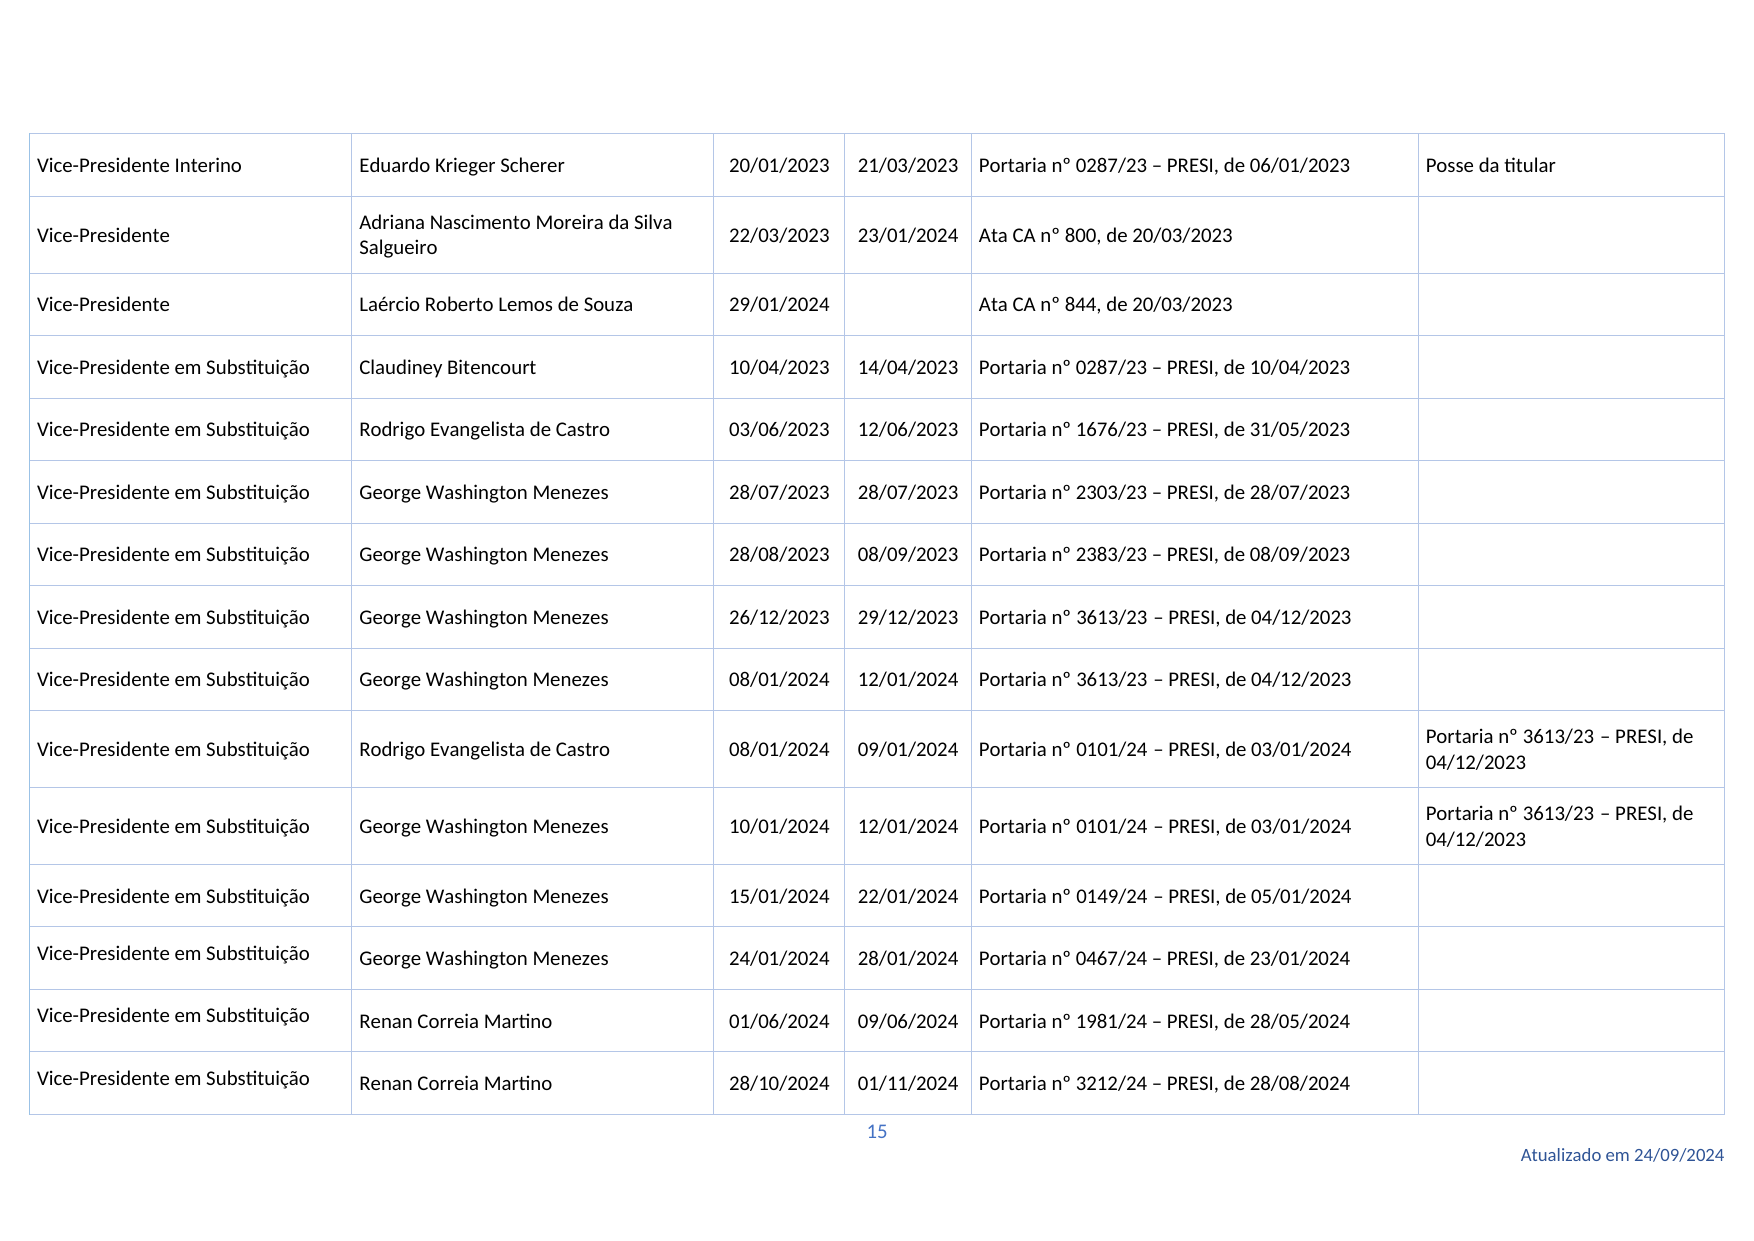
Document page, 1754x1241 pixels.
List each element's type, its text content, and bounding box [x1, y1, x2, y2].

table_cell 10/04/2023 [714, 336, 844, 397]
table_cell [845, 274, 971, 335]
table_cell 28/10/2024 [714, 1052, 844, 1114]
table_cell Ata CA nº 800, de 20/03/2023 [972, 197, 1418, 272]
table_cell 03/06/2023 [714, 399, 844, 460]
table_cell Vice-Presidente [30, 274, 351, 335]
table_cell [1419, 865, 1724, 926]
table_cell 01/11/2024 [845, 1052, 971, 1114]
table_cell George Washington Menezes [352, 586, 713, 647]
table_cell 23/01/2024 [845, 197, 971, 272]
table_cell Vice-Presidente em Substituição [30, 927, 351, 989]
table_cell [1419, 1052, 1724, 1114]
table_cell Posse da titular [1419, 134, 1724, 196]
table_cell [1419, 336, 1724, 397]
table_cell [1419, 274, 1724, 335]
table_cell Vice-Presidente Interino [30, 134, 351, 196]
table_cell 22/03/2023 [714, 197, 844, 272]
table_cell 29/01/2024 [714, 274, 844, 335]
table_cell George Washington Menezes [352, 865, 713, 926]
table_cell Vice-Presidente em Substituição [30, 788, 351, 864]
table_cell Portaria nº 1676/23 – PRESI, de 31/05/2023 [972, 399, 1418, 460]
table_cell 20/01/2023 [714, 134, 844, 196]
table_cell George Washington Menezes [352, 649, 713, 710]
table_cell Portaria nº 3212/24 – PRESI, de 28/08/2024 [972, 1052, 1418, 1114]
table_cell Vice-Presidente em Substituição [30, 649, 351, 710]
table_cell George Washington Menezes [352, 788, 713, 864]
table_cell 08/01/2024 [714, 711, 844, 787]
table_cell George Washington Menezes [352, 461, 713, 522]
table_cell [1419, 197, 1724, 272]
table_cell Vice-Presidente em Substituição [30, 586, 351, 647]
table_cell [1419, 586, 1724, 647]
table_cell Portaria nº 3613/23 – PRESI, de 04/12/2023 [1419, 788, 1724, 864]
table_cell Portaria nº 0101/24 – PRESI, de 03/01/2024 [972, 788, 1418, 864]
table_cell Claudiney Bitencourt [352, 336, 713, 397]
table_cell Portaria nº 2383/23 – PRESI, de 08/09/2023 [972, 524, 1418, 585]
table_cell Portaria nº 3613/23 – PRESI, de 04/12/2023 [1419, 711, 1724, 787]
table_cell Portaria nº 3613/23 – PRESI, de 04/12/2023 [972, 649, 1418, 710]
table_cell 09/01/2024 [845, 711, 971, 787]
table_cell 08/01/2024 [714, 649, 844, 710]
table_cell 08/09/2023 [845, 524, 971, 585]
table_cell 12/06/2023 [845, 399, 971, 460]
table_cell Vice-Presidente em Substituição [30, 990, 351, 1051]
table_cell 10/01/2024 [714, 788, 844, 864]
table_cell Eduardo Krieger Scherer [352, 134, 713, 196]
table_cell 12/01/2024 [845, 649, 971, 710]
table_cell 28/01/2024 [845, 927, 971, 989]
table_cell 14/04/2023 [845, 336, 971, 397]
table_cell Vice-Presidente [30, 197, 351, 272]
table_cell Rodrigo Evangelista de Castro [352, 399, 713, 460]
table_cell 29/12/2023 [845, 586, 971, 647]
table_cell Portaria nº 0101/24 – PRESI, de 03/01/2024 [972, 711, 1418, 787]
table_cell Vice-Presidente em Substituição [30, 399, 351, 460]
table_cell 28/07/2023 [714, 461, 844, 522]
table_cell [1419, 461, 1724, 522]
table_cell 28/08/2023 [714, 524, 844, 585]
table_cell 01/06/2024 [714, 990, 844, 1051]
table_cell Portaria nº 3613/23 – PRESI, de 04/12/2023 [972, 586, 1418, 647]
table_cell Vice-Presidente em Substituição [30, 336, 351, 397]
table_cell Portaria nº 0467/24 – PRESI, de 23/01/2024 [972, 927, 1418, 989]
table_cell 26/12/2023 [714, 586, 844, 647]
table_cell Ata CA nº 844, de 20/03/2023 [972, 274, 1418, 335]
table_cell 09/06/2024 [845, 990, 971, 1051]
table_cell Rodrigo Evangelista de Castro [352, 711, 713, 787]
table_cell [1419, 990, 1724, 1051]
table_cell Renan Correia Martino [352, 1052, 713, 1114]
table_cell [1419, 399, 1724, 460]
table_cell Vice-Presidente em Substituição [30, 524, 351, 585]
table_cell Portaria nº 0149/24 – PRESI, de 05/01/2024 [972, 865, 1418, 926]
table_cell 21/03/2023 [845, 134, 971, 196]
table_cell George Washington Menezes [352, 524, 713, 585]
table_cell Portaria nº 2303/23 – PRESI, de 28/07/2023 [972, 461, 1418, 522]
table_cell Laércio Roberto Lemos de Souza [352, 274, 713, 335]
table_cell 22/01/2024 [845, 865, 971, 926]
table_cell [1419, 524, 1724, 585]
table_cell Vice-Presidente em Substituição [30, 1052, 351, 1114]
table_cell Vice-Presidente em Substituição [30, 865, 351, 926]
table_cell Vice-Presidente em Substituição [30, 461, 351, 522]
table_cell Portaria nº 0287/23 – PRESI, de 06/01/2023 [972, 134, 1418, 196]
table_cell 24/01/2024 [714, 927, 844, 989]
table_cell George Washington Menezes [352, 927, 713, 989]
table_cell Renan Correia Martino [352, 990, 713, 1051]
table_cell [1419, 927, 1724, 989]
table_cell Portaria nº 1981/24 – PRESI, de 28/05/2024 [972, 990, 1418, 1051]
table_cell 12/01/2024 [845, 788, 971, 864]
table_cell [1419, 649, 1724, 710]
table_cell 15/01/2024 [714, 865, 844, 926]
table_cell Vice-Presidente em Substituição [30, 711, 351, 787]
table_cell 28/07/2023 [845, 461, 971, 522]
table_cell Portaria nº 0287/23 – PRESI, de 10/04/2023 [972, 336, 1418, 397]
table_cell Adriana Nascimento Moreira da Silva Salgueiro [352, 197, 713, 272]
